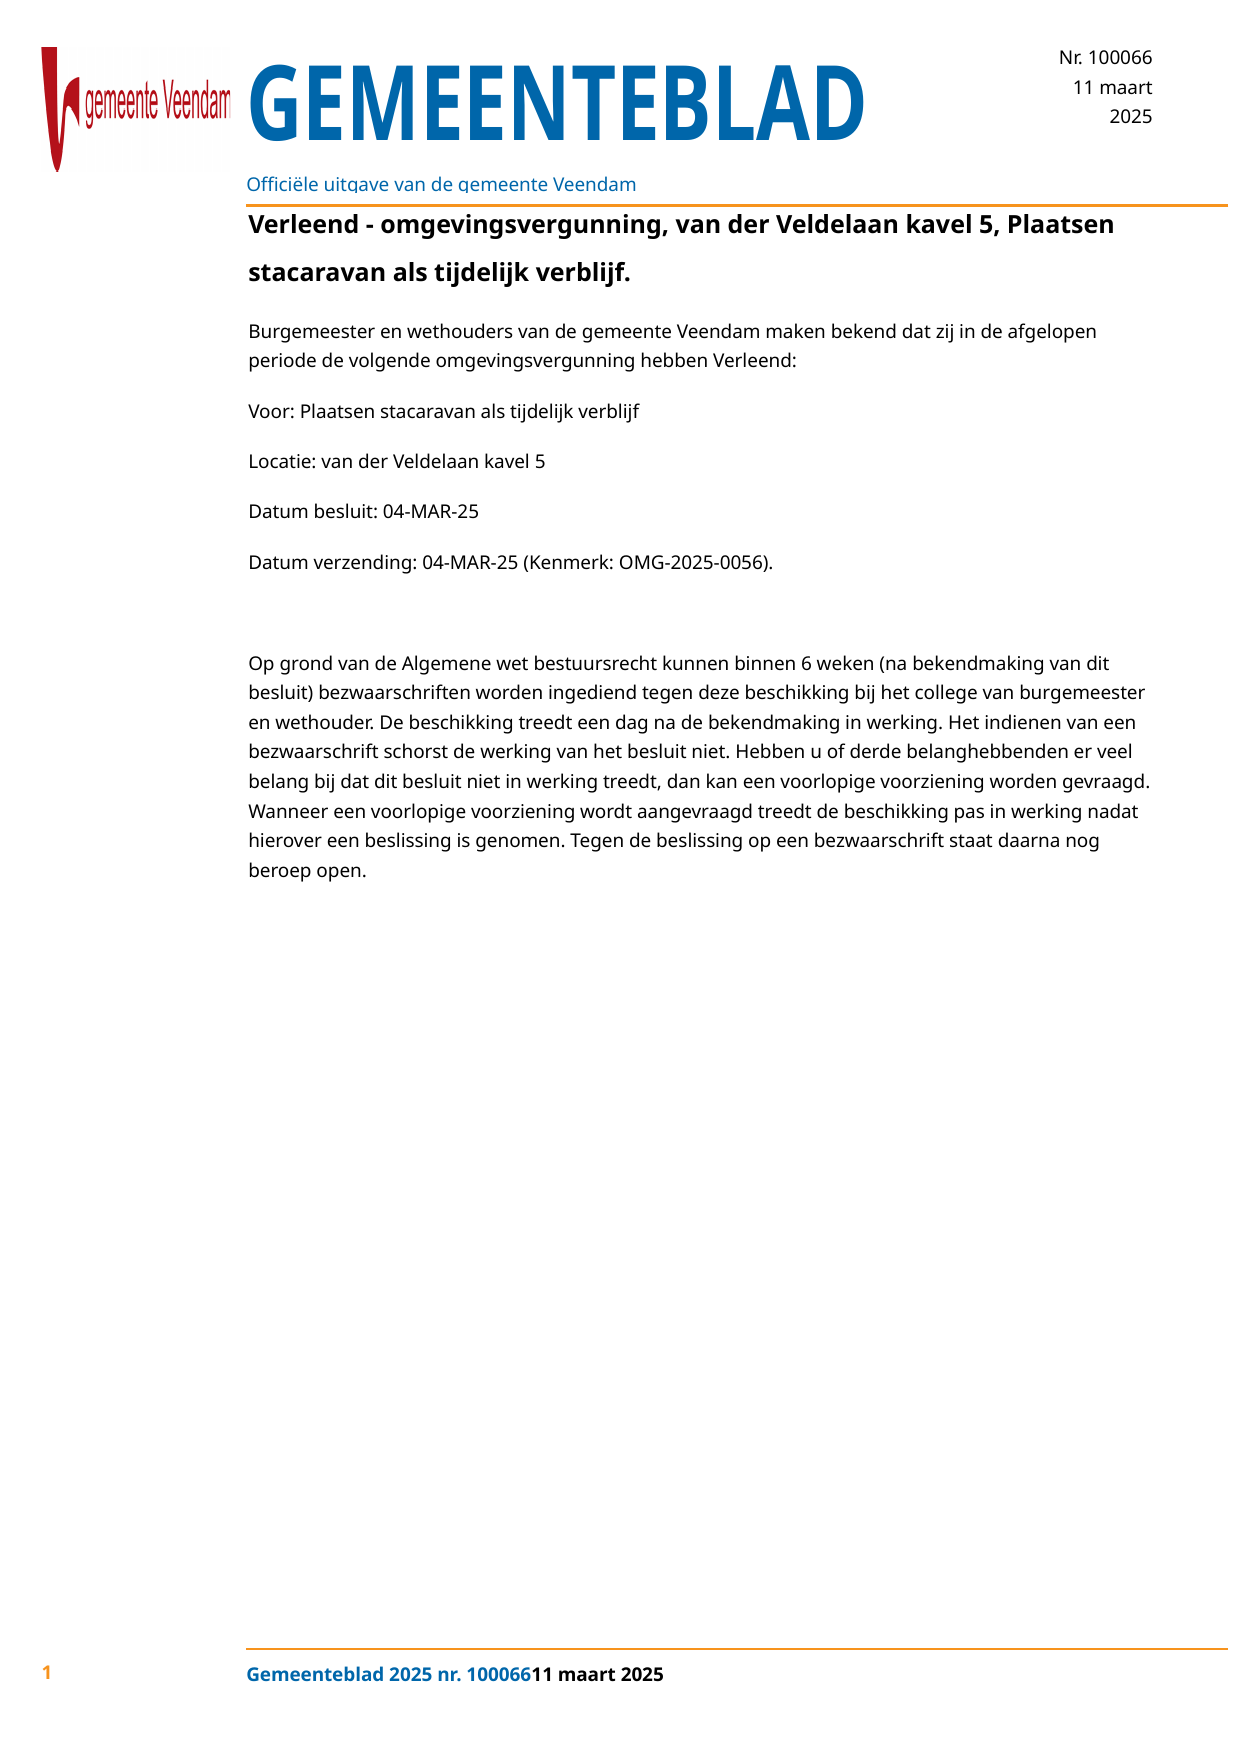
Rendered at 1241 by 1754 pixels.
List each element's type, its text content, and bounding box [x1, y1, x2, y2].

text Voor: Plaatsen stacaravan als tijdelijk verblijf [248, 398, 1152, 424]
text Verleend - omgevingsvergunning, van der Veldelaan kavel 5, Plaatsen stacaravan als tijdelijk verblijf. [248, 207, 1152, 288]
text Locatie: van der Veldelaan kavel 5 [248, 448, 1152, 474]
text Burgemeester en wethouders van de gemeente Veendam maken bekend dat zij in de afgelopen periode de volgende omgevingsvergunning hebben Verleend: [248, 318, 1152, 373]
picture [41, 47, 231, 172]
text Datum besluit: 04-MAR-25 [248, 499, 1152, 524]
text Op grond van de Algemene wet bestuursrecht kunnen binnen 6 weken (na bekendmaking van dit besluit) bezwaarschriften worden ingediend tegen deze beschikking bij het college van burgemeester en wethouder. De beschikking treedt een dag na de bekendmaking in werking. Het indienen van een bezwaarschrift schorst de werking van het besluit niet. Hebben u of derde belanghebbenden er veel belang bij dat dit besluit niet in werking treedt, dan kan een voorlopige voorziening worden gevraagd. Wanneer een voorlopige voorziening wordt aangevraagd treedt de beschikking pas in werking nadat hierover een beslissing is genomen. Tegen de beslissing op een bezwaarschrift staat daarna nog beroep open. [248, 650, 1152, 883]
text Datum verzending: 04-MAR-25 (Kenmerk: OMG-2025-0056). [248, 549, 1152, 575]
